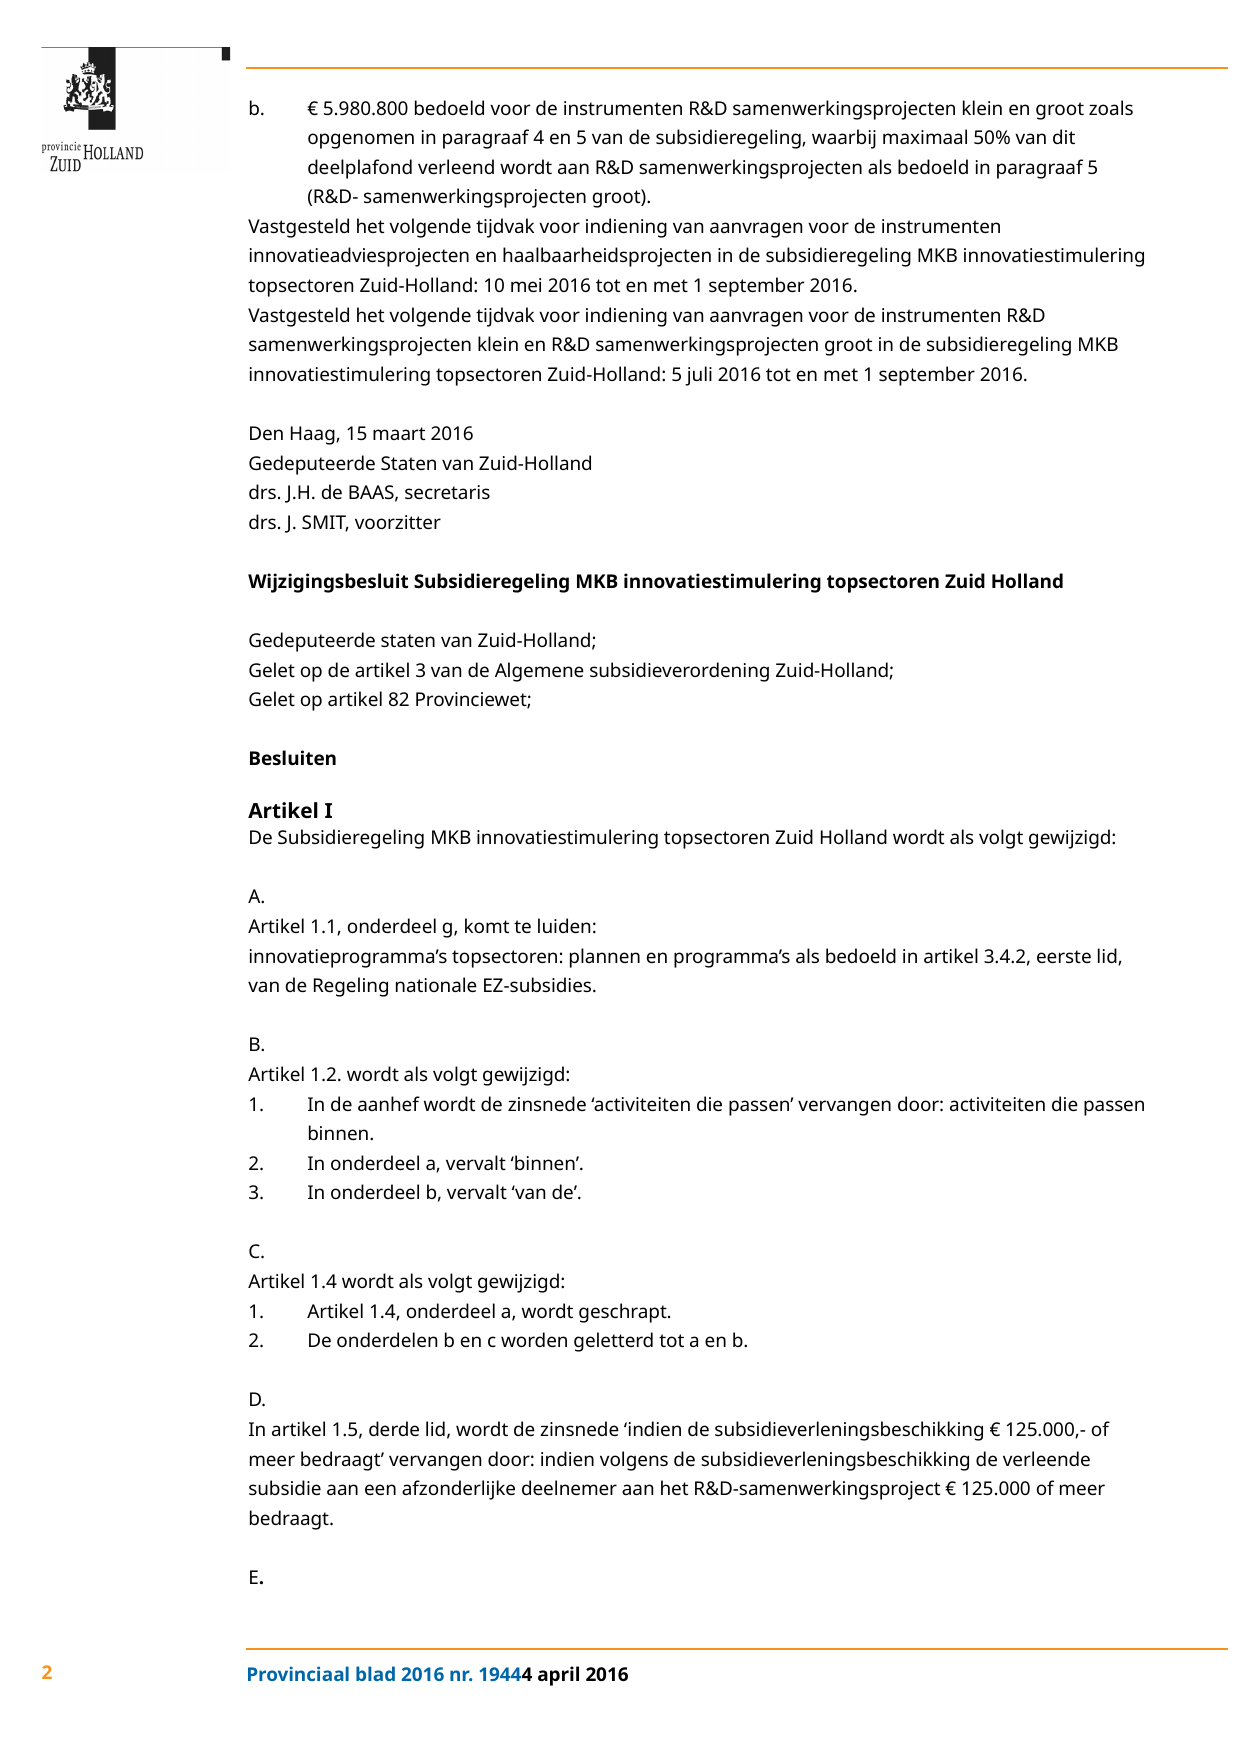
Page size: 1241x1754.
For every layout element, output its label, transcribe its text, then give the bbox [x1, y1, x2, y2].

text E. [248, 1564, 1152, 1590]
text Artikel I [248, 796, 1152, 824]
picture [41, 47, 231, 172]
text Gedeputeerde staten van Zuid-Holland; [248, 627, 1152, 653]
text Gelet op artikel 82 Provinciewet; [248, 686, 1152, 712]
list De onderdelen b en c worden geletterd tot a en b. [248, 1327, 1152, 1353]
text De Subsidieregeling MKB innovatiestimulering topsectoren Zuid Holland wordt als volgt gewijzigd: [248, 824, 1152, 850]
text Artikel 1.2. wordt als volgt gewijzigd: [248, 1061, 1152, 1087]
text C. [248, 1239, 1152, 1264]
text Vastgesteld het volgende tijdvak voor indiening van aanvragen voor de instrumenten innovatieadviesprojecten en haalbaarheidsprojecten in de subsidieregeling MKB innovatiestimulering topsectoren Zuid-Holland: 10 mei 2016 tot en met 1 september 2016. [248, 213, 1152, 298]
text B. [248, 1032, 1152, 1057]
text Wijzigingsbesluit Subsidieregeling MKB innovatiestimulering topsectoren Zuid Holland [248, 568, 1152, 594]
text A. [248, 884, 1152, 909]
text D. [248, 1387, 1152, 1412]
text Gedeputeerde Staten van Zuid-Holland [248, 450, 1152, 476]
text Vastgesteld het volgende tijdvak voor indiening van aanvragen voor de instrumenten R&D samenwerkingsprojecten klein en R&D samenwerkingsprojecten groot in de subsidieregeling MKB innovatiestimulering topsectoren Zuid-Holland: 5 juli 2016 tot en met 1 september 2016. [248, 302, 1152, 387]
text Gelet op de artikel 3 van de Algemene subsidieverordening Zuid-Holland; [248, 657, 1152, 683]
list In onderdeel a, vervalt ‘binnen’. [248, 1150, 1152, 1176]
text Artikel 1.4 wordt als volgt gewijzigd: [248, 1268, 1152, 1294]
text drs. J.H. de BAAS, secretaris [248, 479, 1152, 505]
list € 5.980.800 bedoeld voor de instrumenten R&D samenwerkingsprojecten klein en groot zoals opgenomen in paragraaf 4 en 5 van de subsidieregeling, waarbij maximaal 50% van dit deelplafond verleend wordt aan R&D samenwerkingsprojecten als bedoeld in paragraaf 5 (R&D- samenwerkingsprojecten groot). [248, 95, 1152, 209]
list Artikel 1.4, onderdeel a, wordt geschrapt. [248, 1298, 1152, 1323]
text Besluiten [248, 746, 1152, 771]
list In de aanhef wordt de zinsnede ‘activiteiten die passen’ vervangen door: activiteiten die passen binnen. [248, 1091, 1152, 1146]
list In onderdeel b, vervalt ‘van de’. [248, 1179, 1152, 1205]
text innovatieprogramma’s topsectoren: plannen en programma’s als bedoeld in artikel 3.4.2, eerste lid, van de Regeling nationale EZ-subsidies. [248, 943, 1152, 998]
text Den Haag, 15 maart 2016 [248, 420, 1152, 446]
text drs. J. SMIT, voorzitter [248, 509, 1152, 535]
text In artikel 1.5, derde lid, wordt de zinsnede ‘indien de subsidieverleningsbeschikking € 125.000,- of meer bedraagt’ vervangen door: indien volgens de subsidieverleningsbeschikking de verleende subsidie aan een afzonderlijke deelnemer aan het R&D-samenwerkingsproject € 125.000 of meer bedraagt. [248, 1416, 1152, 1531]
text Artikel 1.1, onderdeel g, komt te luiden: [248, 913, 1152, 939]
